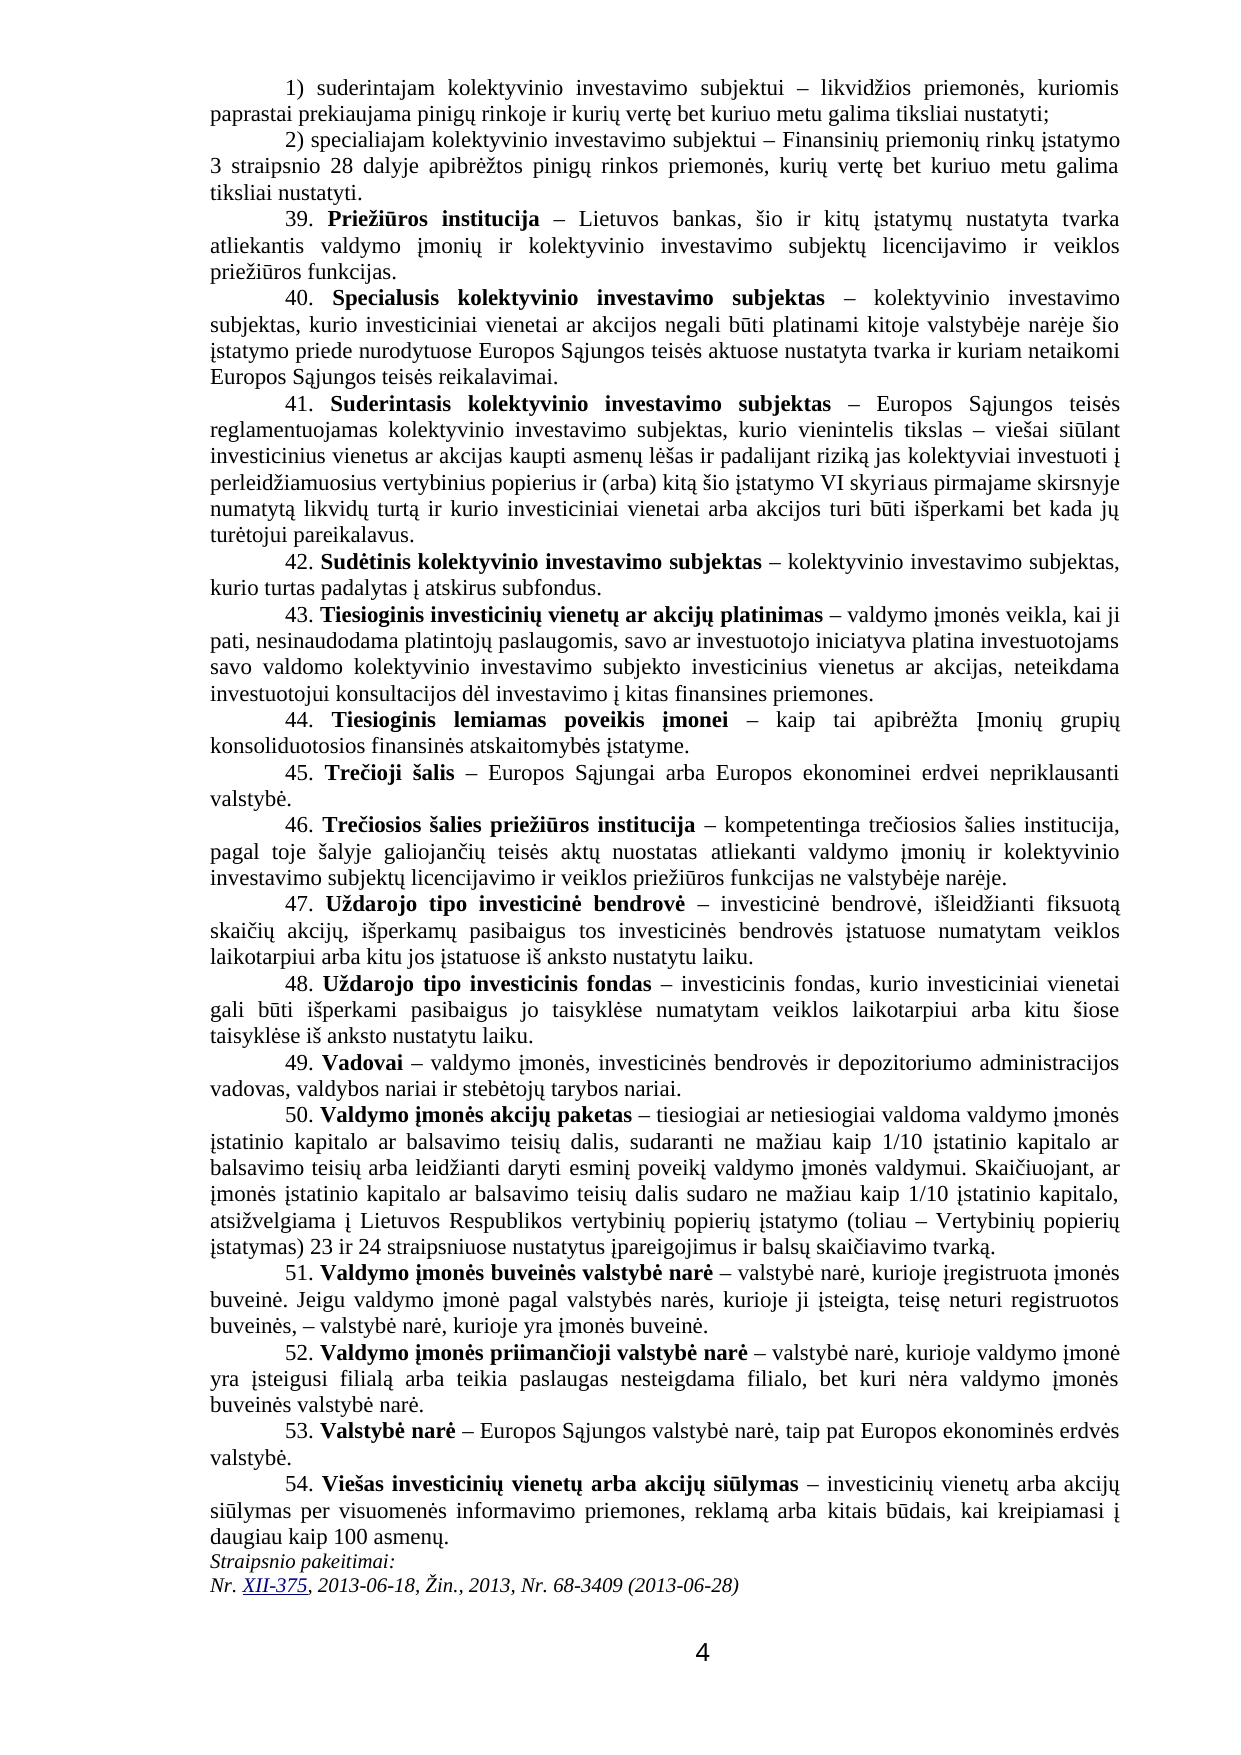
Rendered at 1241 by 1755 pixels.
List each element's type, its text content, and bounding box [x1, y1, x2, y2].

text Straipsnio pakeitimai: [210, 1549, 1120, 1573]
text Nr. XII-375, 2013-06-18, Žin., 2013, Nr. 68-3409 (2013-06-28) [210, 1573, 1120, 1597]
text 45. Trečioji šalis – Europos Sąjungai arba Europos ekonominei erdvei nepriklausanti valstybė. [210, 759, 1120, 811]
text 49. Vadovai – valdymo įmonės, investicinės bendrovės ir depozitoriumo administracijos vadovas, valdybos nariai ir stebėtojų tarybos nariai. [210, 1049, 1120, 1101]
text 2) specialiajam kolektyvinio investavimo subjektui – Finansinių priemonių rinkų įstatymo 3 straipsnio 28 dalyje apibrėžtos pinigų rinkos priemonės, kurių vertę bet kuriuo metu galima tiksliai nustatyti. [210, 126, 1120, 205]
text 39. Priežiūros institucija – Lietuvos bankas, šio ir kitų įstatymų nustatyta tvarka atliekantis valdymo įmonių ir kolektyvinio investavimo subjektų licencijavimo ir veiklos priežiūros funkcijas. [210, 205, 1120, 284]
text 42. Sudėtinis kolektyvinio investavimo subjektas – kolektyvinio investavimo subjektas, kurio turtas padalytas į atskirus subfondus. [210, 548, 1120, 601]
text 50. Valdymo įmonės akcijų paketas – tiesiogiai ar netiesiogiai valdoma valdymo įmonės įstatinio kapitalo ar balsavimo teisių dalis, sudaranti ne mažiau kaip 1/10 įstatinio kapitalo ar balsavimo teisių arba leidžianti daryti esminį poveikį valdymo įmonės valdymui. Skaičiuojant, ar įmonės įstatinio kapitalo ar balsavimo teisių dalis sudaro ne mažiau kaip 1/10 įstatinio kapitalo, atsižvelgiama į Lietuvos Respublikos vertybinių popierių įstatymo (toliau – Vertybinių popierių įstatymas) 23 ir 24 straipsniuose nustatytus įpareigojimus ir balsų skaičiavimo tvarką. [210, 1101, 1120, 1259]
text 51. Valdymo įmonės buveinės valstybė narė – valstybė narė, kurioje įregistruota įmonės buveinė. Jeigu valdymo įmonė pagal valstybės narės, kurioje ji įsteigta, teisę neturi registruotos buveinės, – valstybė narė, kurioje yra įmonės buveinė. [210, 1259, 1120, 1338]
text 44. Tiesioginis lemiamas poveikis įmonei – kaip tai apibrėžta Įmonių grupių konsoliduotosios finansinės atskaitomybės įstatyme. [210, 706, 1120, 759]
text 41. Suderintasis kolektyvinio investavimo subjektas – Europos Sąjungos teisės reglamentuojamas kolektyvinio investavimo subjektas, kurio vienintelis tikslas – viešai siūlant investicinius vienetus ar akcijas kaupti asmenų lėšas ir padalijant riziką jas kolektyviai investuoti į perleidžiamuosius vertybinius popierius ir (arba) kitą šio įstatymo VI skyriaus pirmajame skirsnyje numatytą likvidų turtą ir kurio investiciniai vienetai arba akcijos turi būti išperkami bet kada jų turėtojui pareikalavus. [210, 390, 1120, 548]
text 47. Uždarojo tipo investicinė bendrovė – investicinė bendrovė, išleidžianti fiksuotą skaičių akcijų, išperkamų pasibaigus tos investicinės bendrovės įstatuose numatytam veiklos laikotarpiui arba kitu jos įstatuose iš anksto nustatytu laiku. [210, 891, 1120, 969]
text 46. Trečiosios šalies priežiūros institucija – kompetentinga trečiosios šalies institucija, pagal toje šalyje galiojančių teisės aktų nuostatas atliekanti valdymo įmonių ir kolektyvinio investavimo subjektų licencijavimo ir veiklos priežiūros funkcijas ne valstybėje narėje. [210, 811, 1120, 891]
text 53. Valstybė narė – Europos Sąjungos valstybė narė, taip pat Europos ekonominės erdvės valstybė. [210, 1418, 1120, 1470]
text 43. Tiesioginis investicinių vienetų ar akcijų platinimas – valdymo įmonės veikla, kai ji pati, nesinaudodama platintojų paslaugomis, savo ar investuotojo iniciatyva platina investuotojams savo valdomo kolektyvinio investavimo subjekto investicinius vienetus ar akcijas, neteikdama investuotojui konsultacijos dėl investavimo į kitas finansines priemones. [210, 601, 1120, 706]
text 48. Uždarojo tipo investicinis fondas – investicinis fondas, kurio investiciniai vienetai gali būti išperkami pasibaigus jo taisyklėse numatytam veiklos laikotarpiui arba kitu šiose taisyklėse iš anksto nustatytu laiku. [210, 969, 1120, 1049]
text 1) suderintajam kolektyvinio investavimo subjektui – likvidžios priemonės, kuriomis paprastai prekiaujama pinigų rinkoje ir kurių vertę bet kuriuo metu galima tiksliai nustatyti; [210, 73, 1120, 126]
text 54. Viešas investicinių vienetų arba akcijų siūlymas – investicinių vienetų arba akcijų siūlymas per visuomenės informavimo priemones, reklamą arba kitais būdais, kai kreipiamasi į daugiau kaip 100 asmenų. [210, 1470, 1120, 1549]
text 40. Specialusis kolektyvinio investavimo subjektas – kolektyvinio investavimo subjektas, kurio investiciniai vienetai ar akcijos negali būti platinami kitoje valstybėje narėje šio įstatymo priede nurodytuose Europos Sąjungos teisės aktuose nustatyta tvarka ir kuriam netaikomi Europos Sąjungos teisės reikalavimai. [210, 284, 1120, 390]
text 52. Valdymo įmonės priimančioji valstybė narė – valstybė narė, kurioje valdymo įmonė yra įsteigusi filialą arba teikia paslaugas nesteigdama filialo, bet kuri nėra valdymo įmonės buveinės valstybė narė. [210, 1338, 1120, 1418]
